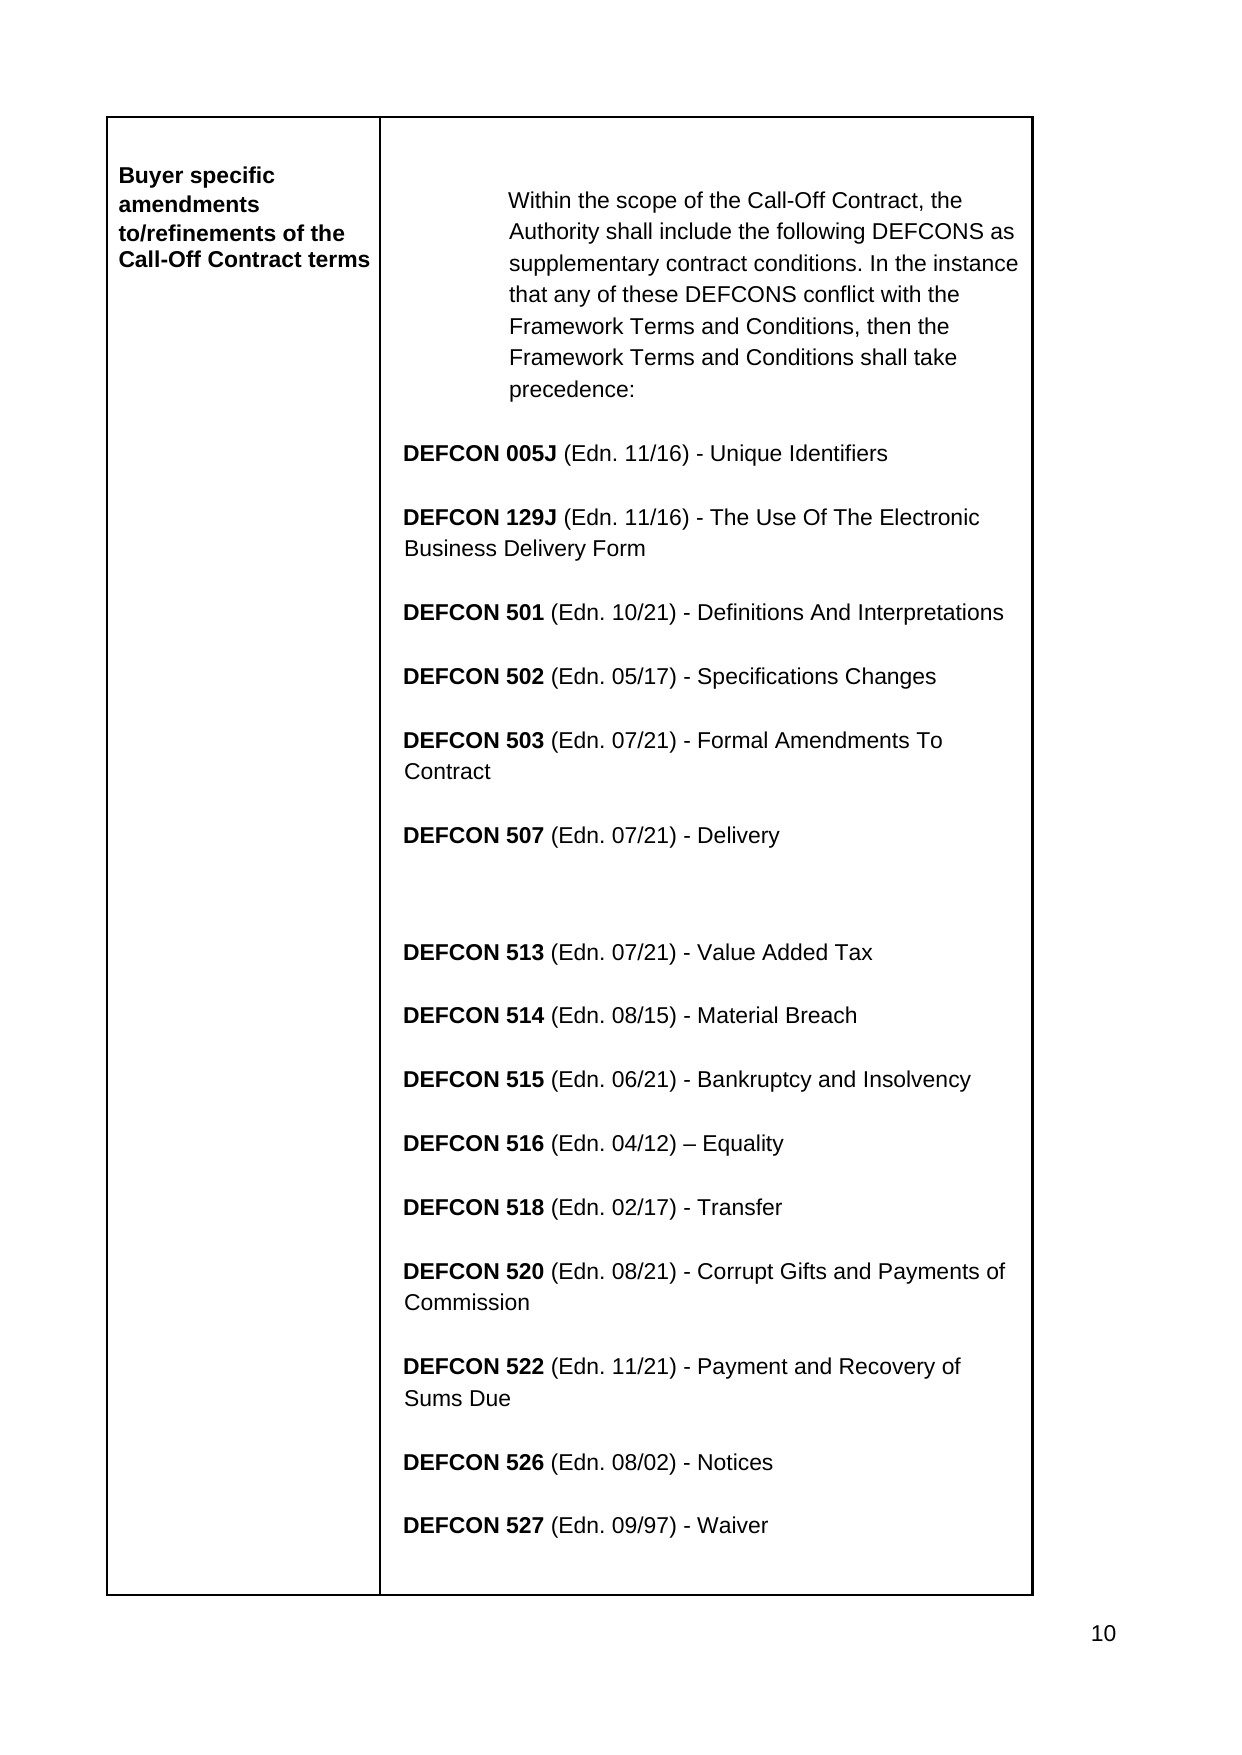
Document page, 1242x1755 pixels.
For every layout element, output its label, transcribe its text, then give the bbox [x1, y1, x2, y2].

table_cell Buyer specific amendments to/refinements of the Call-Off Contract terms [108, 118, 379, 1594]
table_cell Within the scope of the Call-Off Contract, the Authority shall include the following DEFCONS as supplementary contract conditions. In the instance that any of these DEFCONS conflict with the Framework Terms and Conditions, then the Framework Terms and Conditions shall take precedence: DEFCON 005J (Edn. 11/16) - Unique Identifiers DEFCON 129J (Edn. 11/16) - The Use Of The Electronic Business Delivery Form DEFCON 501 (Edn. 10/21) - Definitions And Interpretations DEFCON 502 (Edn. 05/17) - Specifications Changes DEFCON 503 (Edn. 07/21) - Formal Amendments To Contract DEFCON 507 (Edn. 07/21) - Delivery DEFCON 513 (Edn. 07/21) - Value Added Tax DEFCON 514 (Edn. 08/15) - Material Breach DEFCON 515 (Edn. 06/21) - Bankruptcy and Insolvency DEFCON 516 (Edn. 04/12) – Equality DEFCON 518 (Edn. 02/17) - Transfer DEFCON 520 (Edn. 08/21) - Corrupt Gifts and Payments of Commission DEFCON 522 (Edn. 11/21) - Payment and Recovery of Sums Due DEFCON 526 (Edn. 08/02) - Notices DEFCON 527 (Edn. 09/97) - Waiver [381, 118, 1031, 1594]
